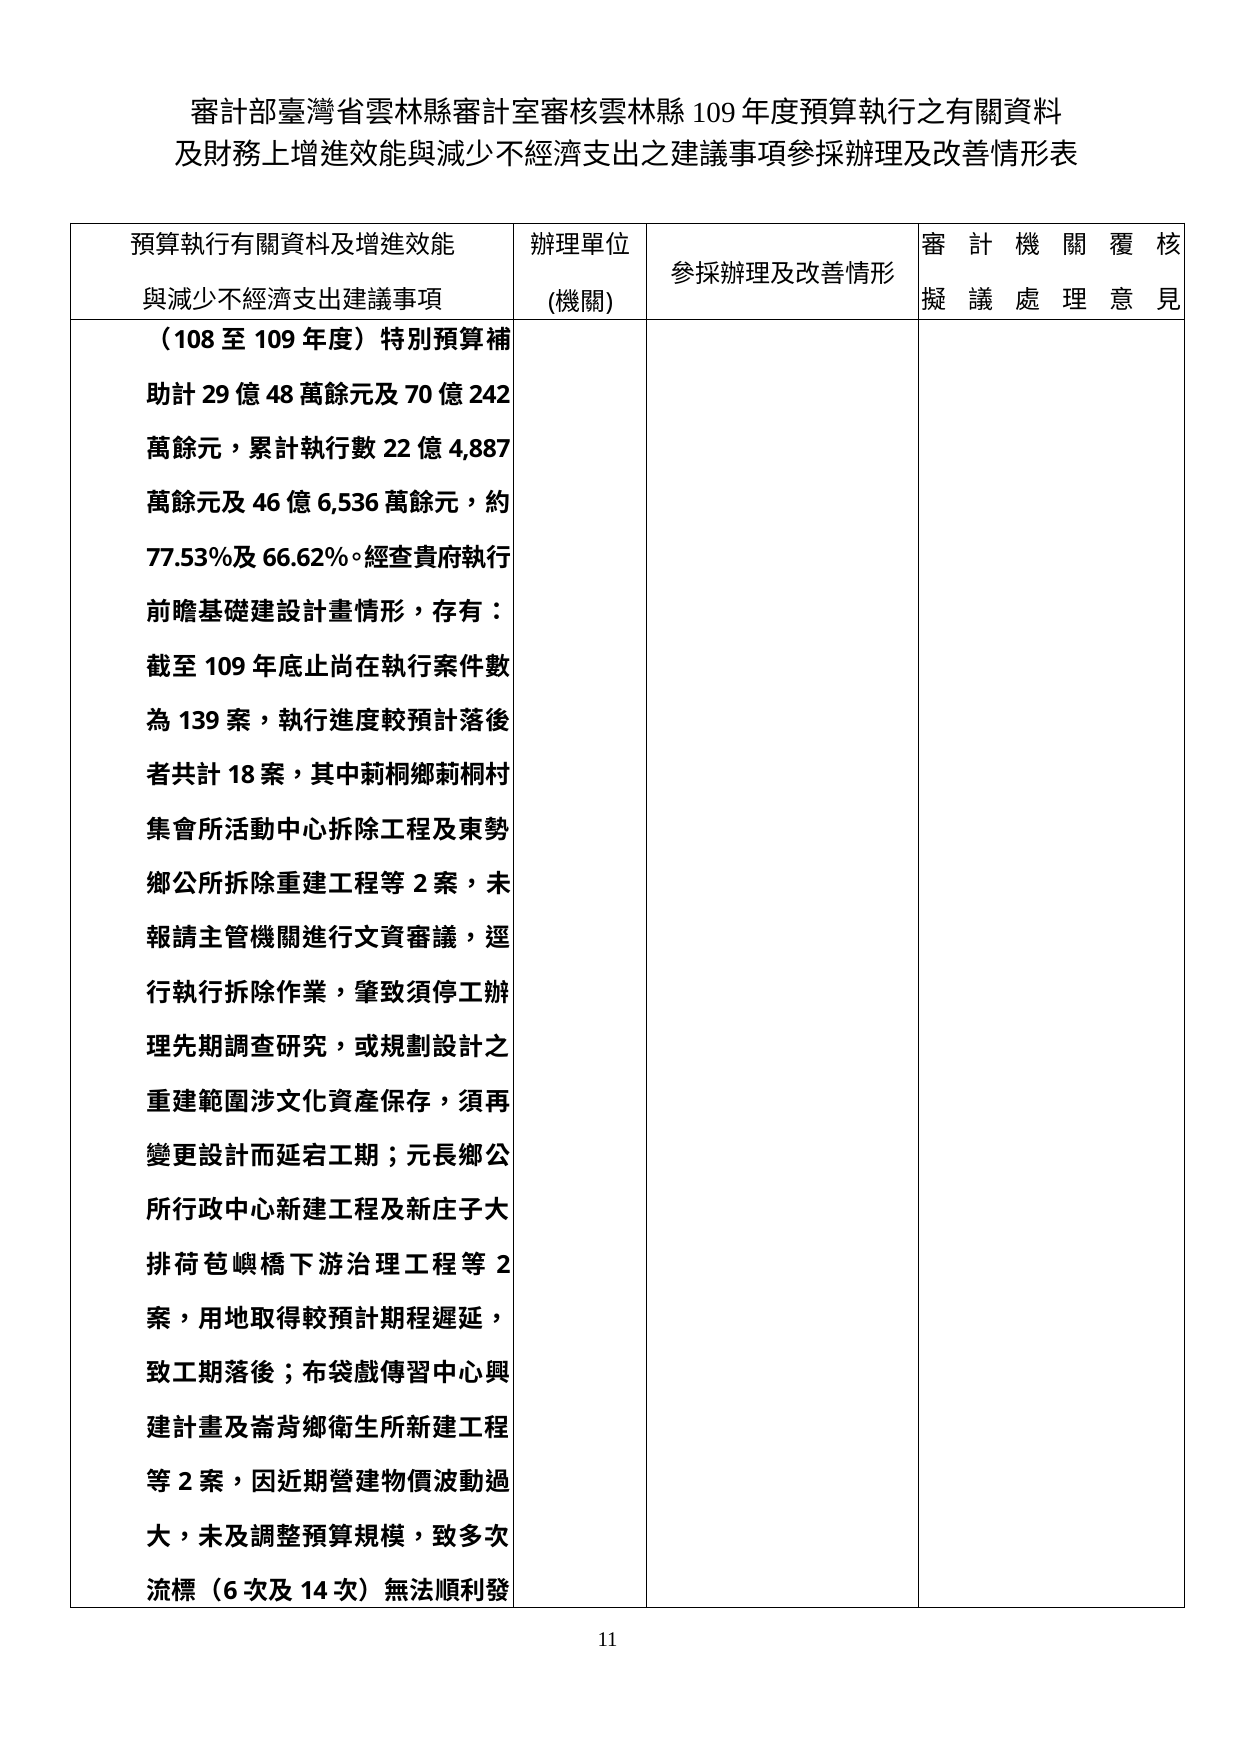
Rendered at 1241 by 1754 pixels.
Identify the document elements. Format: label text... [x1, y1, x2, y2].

table_cell [919, 320, 1184, 1607]
table_header 辦理單位(機關) [514, 224, 646, 319]
table_header 參採辦理及改善情形 [647, 224, 918, 319]
table_cell [647, 320, 918, 1607]
table_cell （108至109年度）特別預算補助計29億48萬餘元及70億242萬餘元，累計執行數22億4,887萬餘元及46億6,536萬餘元，約77.53％及66.62％。經查貴府執行前瞻基礎建設計畫情形，存有：截至109年底止尚在執行案件數為139案，執行進度較預計落後者共計18案，其中莿桐鄉莿桐村集會所活動中心拆除工程及東勢鄉公所拆除重建工程等2案，未報請主管機關進行文資審議，逕行執行拆除作業，肇致須停工辦理先期調查研究，或規劃設計之重建範圍涉文化資產保存，須再變更設計而延宕工期；元長鄉公所行政中心新建工程及新庄子大排荷苞嶼橋下游治理工程等2案，用地取得較預計期程遲延，致工期落後；布袋戲傳習中心興建計畫及崙背鄉衛生所新建工程等2案，因近期營建物價波動過大，未及調整預算規模，致多次流標（6次及14次）無法順利發 [71, 320, 513, 1607]
table_header 審計機關覆核 擬議處理意見 [919, 224, 1184, 319]
table_header 預算執行有關資枓及增進效能 與減少不經濟支出建議事項 [71, 224, 513, 319]
table_cell [514, 320, 646, 1607]
